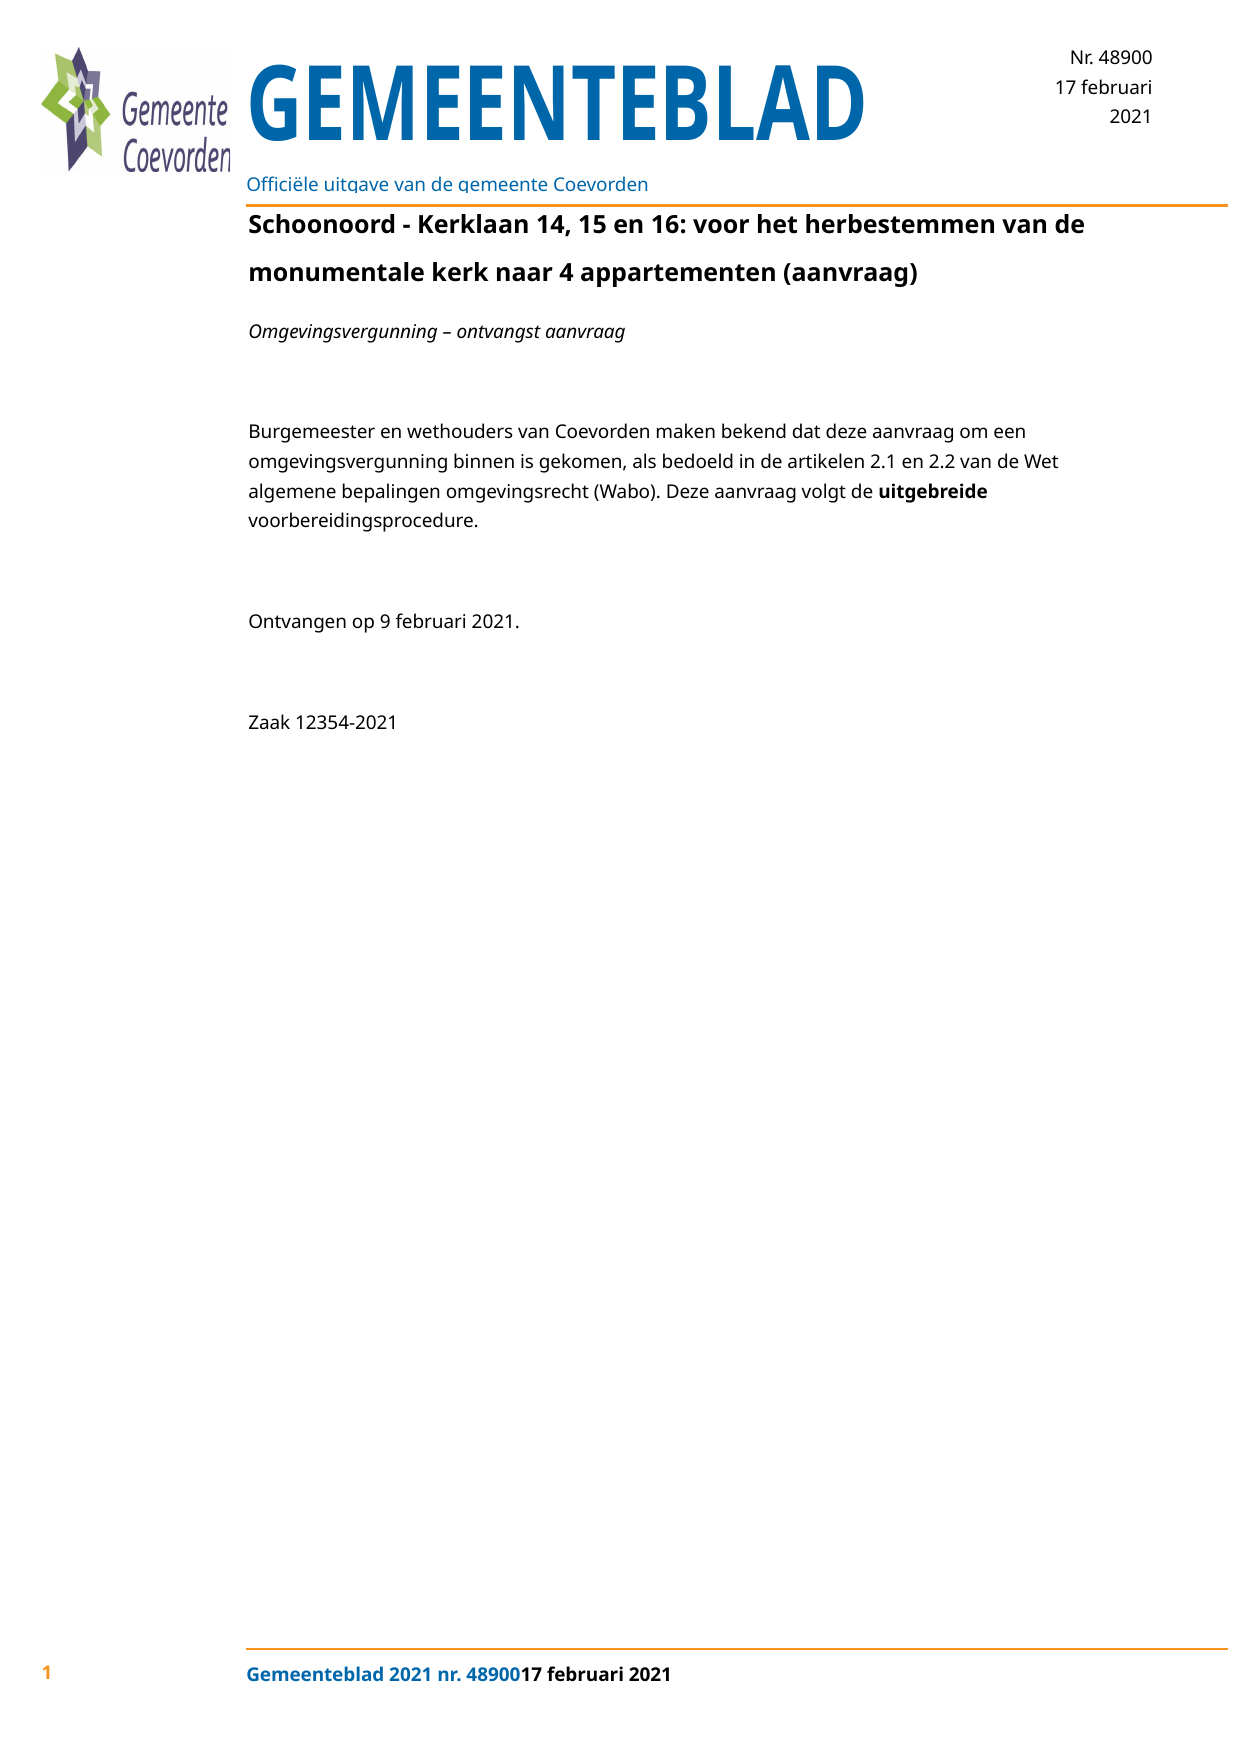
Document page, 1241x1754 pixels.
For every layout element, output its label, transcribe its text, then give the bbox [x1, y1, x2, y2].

text Schoonoord - Kerklaan 14, 15 en 16: voor het herbestemmen van de monumentale kerk naar 4 appartementen (aanvraag) [248, 207, 1152, 288]
text Ontvangen op 9 februari 2021. [248, 608, 1152, 634]
text Zaak 12354-2021 [248, 709, 1152, 735]
text Burgemeester en wethouders van Coevorden maken bekend dat deze aanvraag om een omgevingsvergunning binnen is gekomen, als bedoeld in de artikelen 2.1 en 2.2 van de Wet algemene bepalingen omgevingsrecht (Wabo). Deze aanvraag volgt de uitgebreide voorbereidingsprocedure. [248, 419, 1152, 533]
picture [41, 47, 231, 172]
text Omgevingsvergunning – ontvangst aanvraag [248, 318, 1152, 344]
